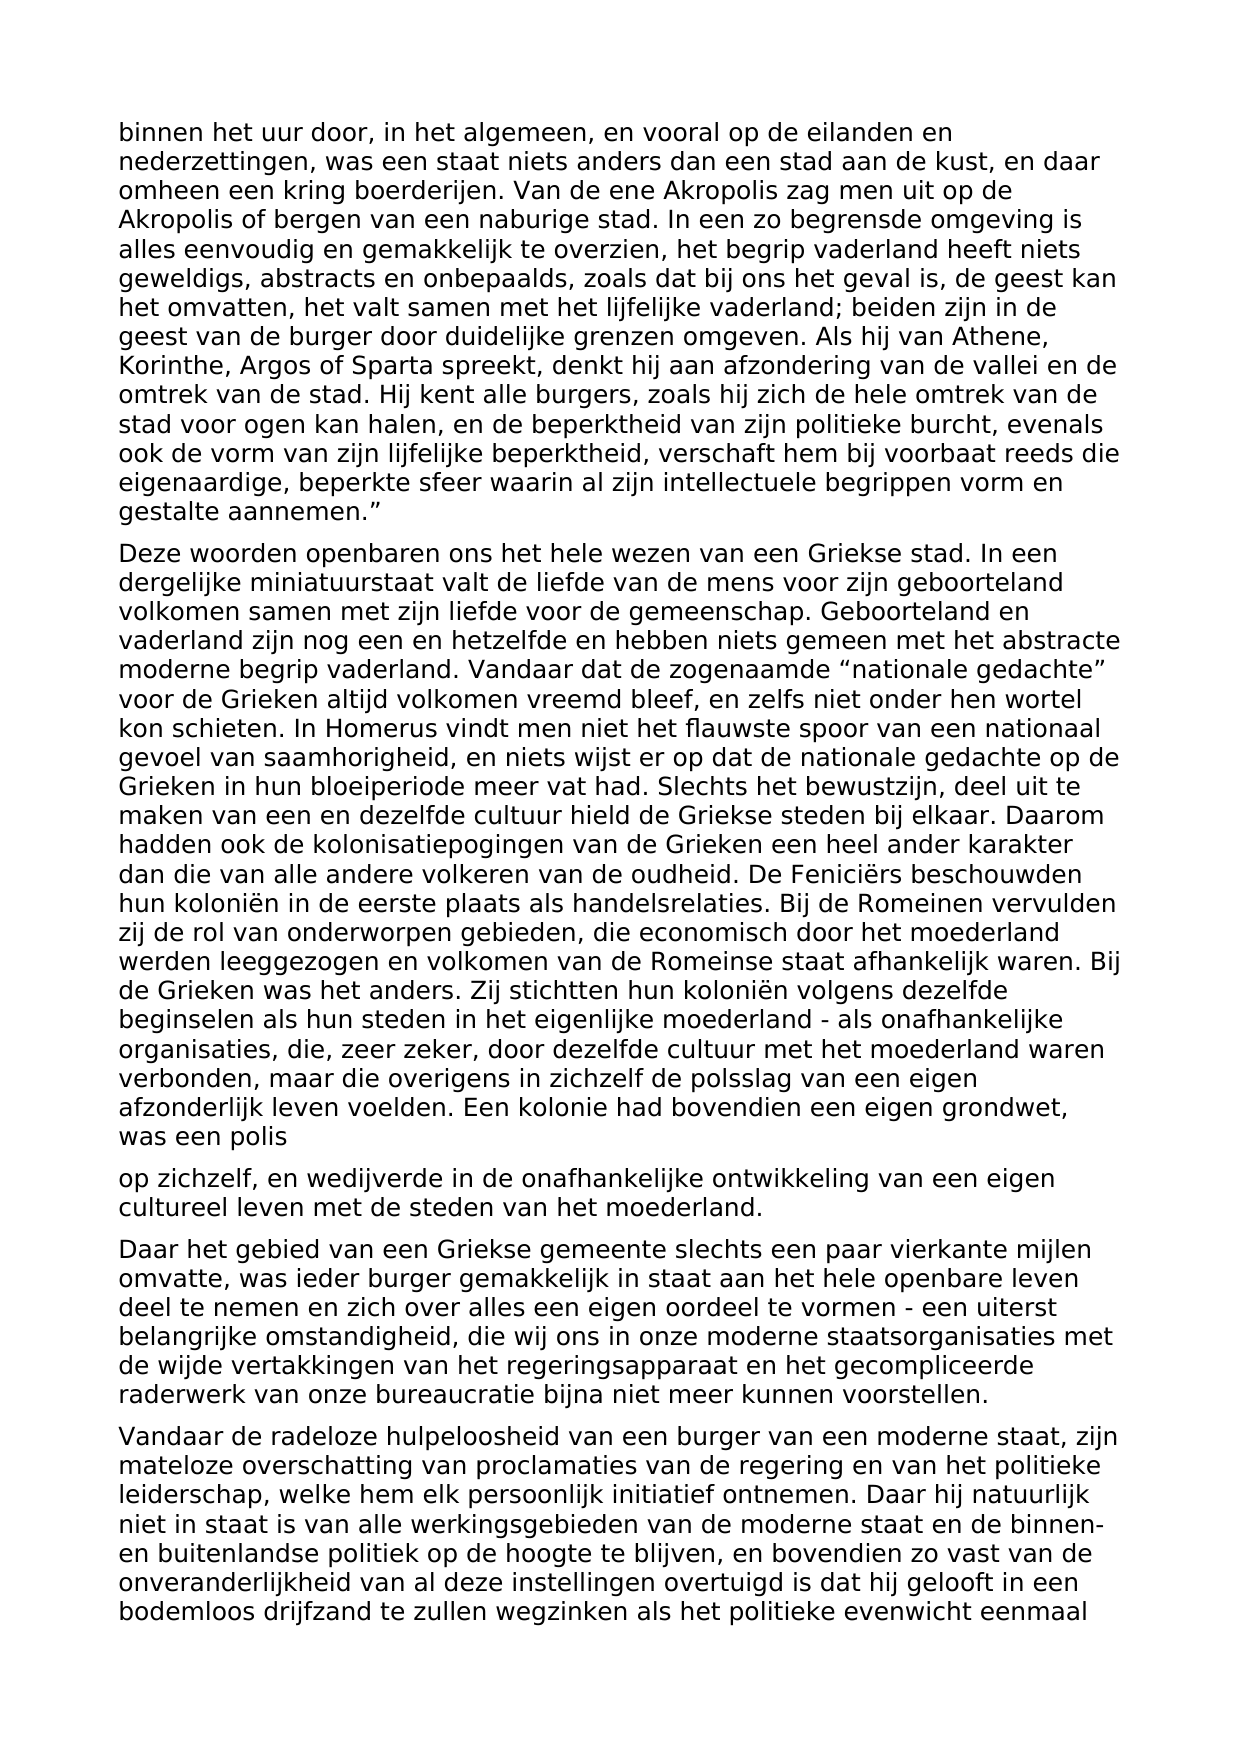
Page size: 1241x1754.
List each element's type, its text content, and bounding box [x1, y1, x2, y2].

text op zichzelf, en wedijverde in de onafhankelijke ontwikkeling van een eigen cultureel leven met de steden van het moederland. [118, 1164, 1122, 1222]
text Vandaar de radeloze hulpeloosheid van een burger van een moderne staat, zijn mateloze overschatting van proclamaties van de regering en van het politieke leiderschap, welke hem elk persoonlijk initiatief ontnemen. Daar hij natuurlijk niet in staat is van alle werkingsgebieden van de moderne staat en de binnen- en buitenlandse politiek op de hoogte te blijven, en bovendien zo vast van de onveranderlijkheid van al deze instellingen overtuigd is dat hij gelooft in een bodemloos drijfzand te zullen wegzinken als het politieke evenwicht eenmaal [118, 1422, 1122, 1626]
text Deze woorden openbaren ons het hele wezen van een Griekse stad. In een dergelijke miniatuurstaat valt de liefde van de mens voor zijn geboorteland volkomen samen met zijn liefde voor de gemeenschap. Geboorteland en vaderland zijn nog een en hetzelfde en hebben niets gemeen met het abstracte moderne begrip vaderland. Vandaar dat de zogenaamde “nationale gedachte” voor de Grieken altijd volkomen vreemd bleef, en zelfs niet onder hen wortel kon schieten. In Homerus vindt men niet het flauwste spoor van een nationaal gevoel van saamhorigheid, en niets wijst er op dat de nationale gedachte op de Grieken in hun bloeiperiode meer vat had. Slechts het bewustzijn, deel uit te maken van een en dezelfde cultuur hield de Griekse steden bij elkaar. Daarom hadden ook de kolonisatiepogingen van de Grieken een heel ander karakter dan die van alle andere volkeren van de oudheid. De Feniciërs beschouwden hun koloniën in de eerste plaats als handelsrelaties. Bij de Romeinen vervulden zij de rol van onderworpen gebieden, die economisch door het moederland werden leeggezogen en volkomen van de Romeinse staat afhankelijk waren. Bij de Grieken was het anders. Zij stichtten hun koloniën volgens dezelfde beginselen als hun steden in het eigenlijke moederland - als onafhankelijke organisaties, die, zeer zeker, door dezelfde cultuur met het moederland waren verbonden, maar die overigens in zichzelf de polsslag van een eigen afzonderlijk leven voelden. Een kolonie had bovendien een eigen grondwet, was een polis [118, 539, 1122, 1151]
text binnen het uur door, in het algemeen, en vooral op de eilanden en nederzettingen, was een staat niets anders dan een stad aan de kust, en daar omheen een kring boerderijen. Van de ene Akropolis zag men uit op de Akropolis of bergen van een naburige stad. In een zo begrensde omgeving is alles eenvoudig en gemakkelijk te overzien, het begrip vaderland heeft niets geweldigs, abstracts en onbepaalds, zoals dat bij ons het geval is, de geest kan het omvatten, het valt samen met het lijfelijke vaderland; beiden zijn in de geest van de burger door duidelijke grenzen omgeven. Als hij van Athene, Korinthe, Argos of Sparta spreekt, denkt hij aan afzondering van de vallei en de omtrek van de stad. Hij kent alle burgers, zoals hij zich de hele omtrek van de stad voor ogen kan halen, en de beperktheid van zijn politieke burcht, evenals ook de vorm van zijn lijfelijke beperktheid, verschaft hem bij voorbaat reeds die eigenaardige, beperkte sfeer waarin al zijn intellectuele begrippen vorm en gestalte aannemen.” [118, 118, 1122, 526]
text Daar het gebied van een Griekse gemeente slechts een paar vierkante mijlen omvatte, was ieder burger gemakkelijk in staat aan het hele openbare leven deel te nemen en zich over alles een eigen oordeel te vormen - een uiterst belangrijke omstandigheid, die wij ons in onze moderne staatsorganisaties met de wijde vertakkingen van het regeringsapparaat en het gecompliceerde raderwerk van onze bureaucratie bijna niet meer kunnen voorstellen. [118, 1235, 1122, 1410]
